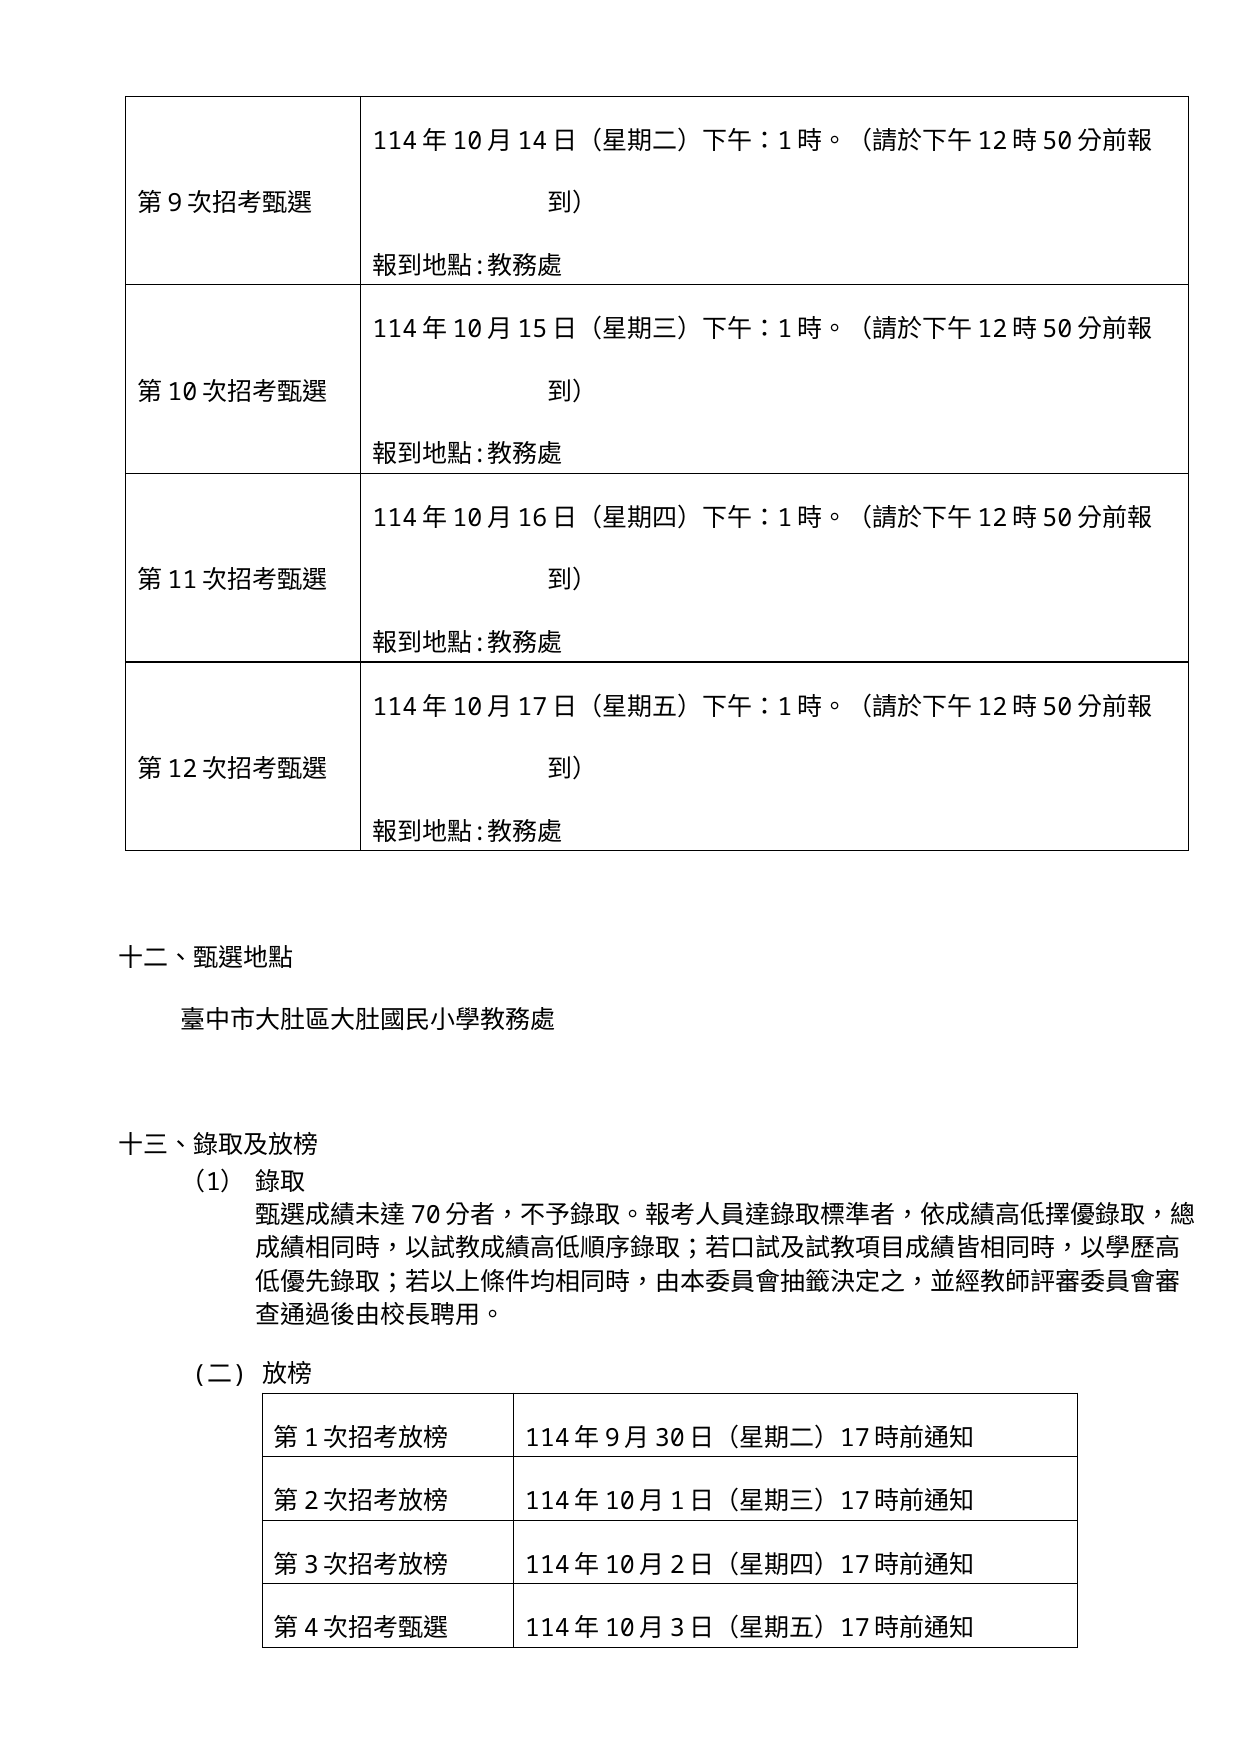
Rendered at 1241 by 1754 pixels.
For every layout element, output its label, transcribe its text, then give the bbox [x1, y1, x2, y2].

text 臺中市大肚區大肚國民小學教務處 [181, 976, 1196, 1038]
table_cell 第12次招考甄選 [126, 663, 360, 850]
table_header 第1次招考放榜 [263, 1394, 513, 1456]
table_header 114年9月30日（星期二）17時前通知 [514, 1394, 1077, 1456]
table_cell 114年10月17日（星期五）下午：1時。（請於下午12時50分前報到） 報到地點:教務處 [361, 663, 1188, 850]
table_cell 第10次招考甄選 [126, 285, 360, 473]
text (二) 放榜 [192, 1330, 1196, 1393]
text 十三、錄取及放榜 [118, 1101, 1196, 1163]
table_cell 114年10月1日（星期三）17時前通知 [514, 1457, 1077, 1520]
table_cell 114年10月3日（星期五）17時前通知 [514, 1584, 1077, 1647]
text 甄選成績未達70分者，不予錄取。報考人員達錄取標準者，依成績高低擇優錄取，總成績相同時，以試教成績高低順序錄取；若口試及試教項目成績皆相同時，以學歷高低優先錄取；若以上條件均相同時，由本委員會抽籤決定之，並經教師評審委員會審查通過後由校長聘用。 [256, 1197, 1196, 1330]
table_cell 第3次招考放榜 [263, 1521, 513, 1583]
text 十二、甄選地點 [118, 913, 1196, 976]
table_cell 114年10月2日（星期四）17時前通知 [514, 1521, 1077, 1583]
list 錄取 [181, 1163, 1196, 1197]
table_cell 第2次招考放榜 [263, 1457, 513, 1520]
table_cell 第4次招考甄選 [263, 1584, 513, 1647]
table_cell 114年10月14日（星期二）下午：1時。（請於下午12時50分前報到） 報到地點:教務處 [361, 97, 1188, 284]
table_cell 114年10月16日（星期四）下午：1時。（請於下午12時50分前報到） 報到地點:教務處 [361, 474, 1188, 661]
table_cell 第9次招考甄選 [126, 97, 360, 284]
table_cell 第11次招考甄選 [126, 474, 360, 661]
table_cell 114年10月15日（星期三）下午：1時。（請於下午12時50分前報到） 報到地點:教務處 [361, 285, 1188, 473]
